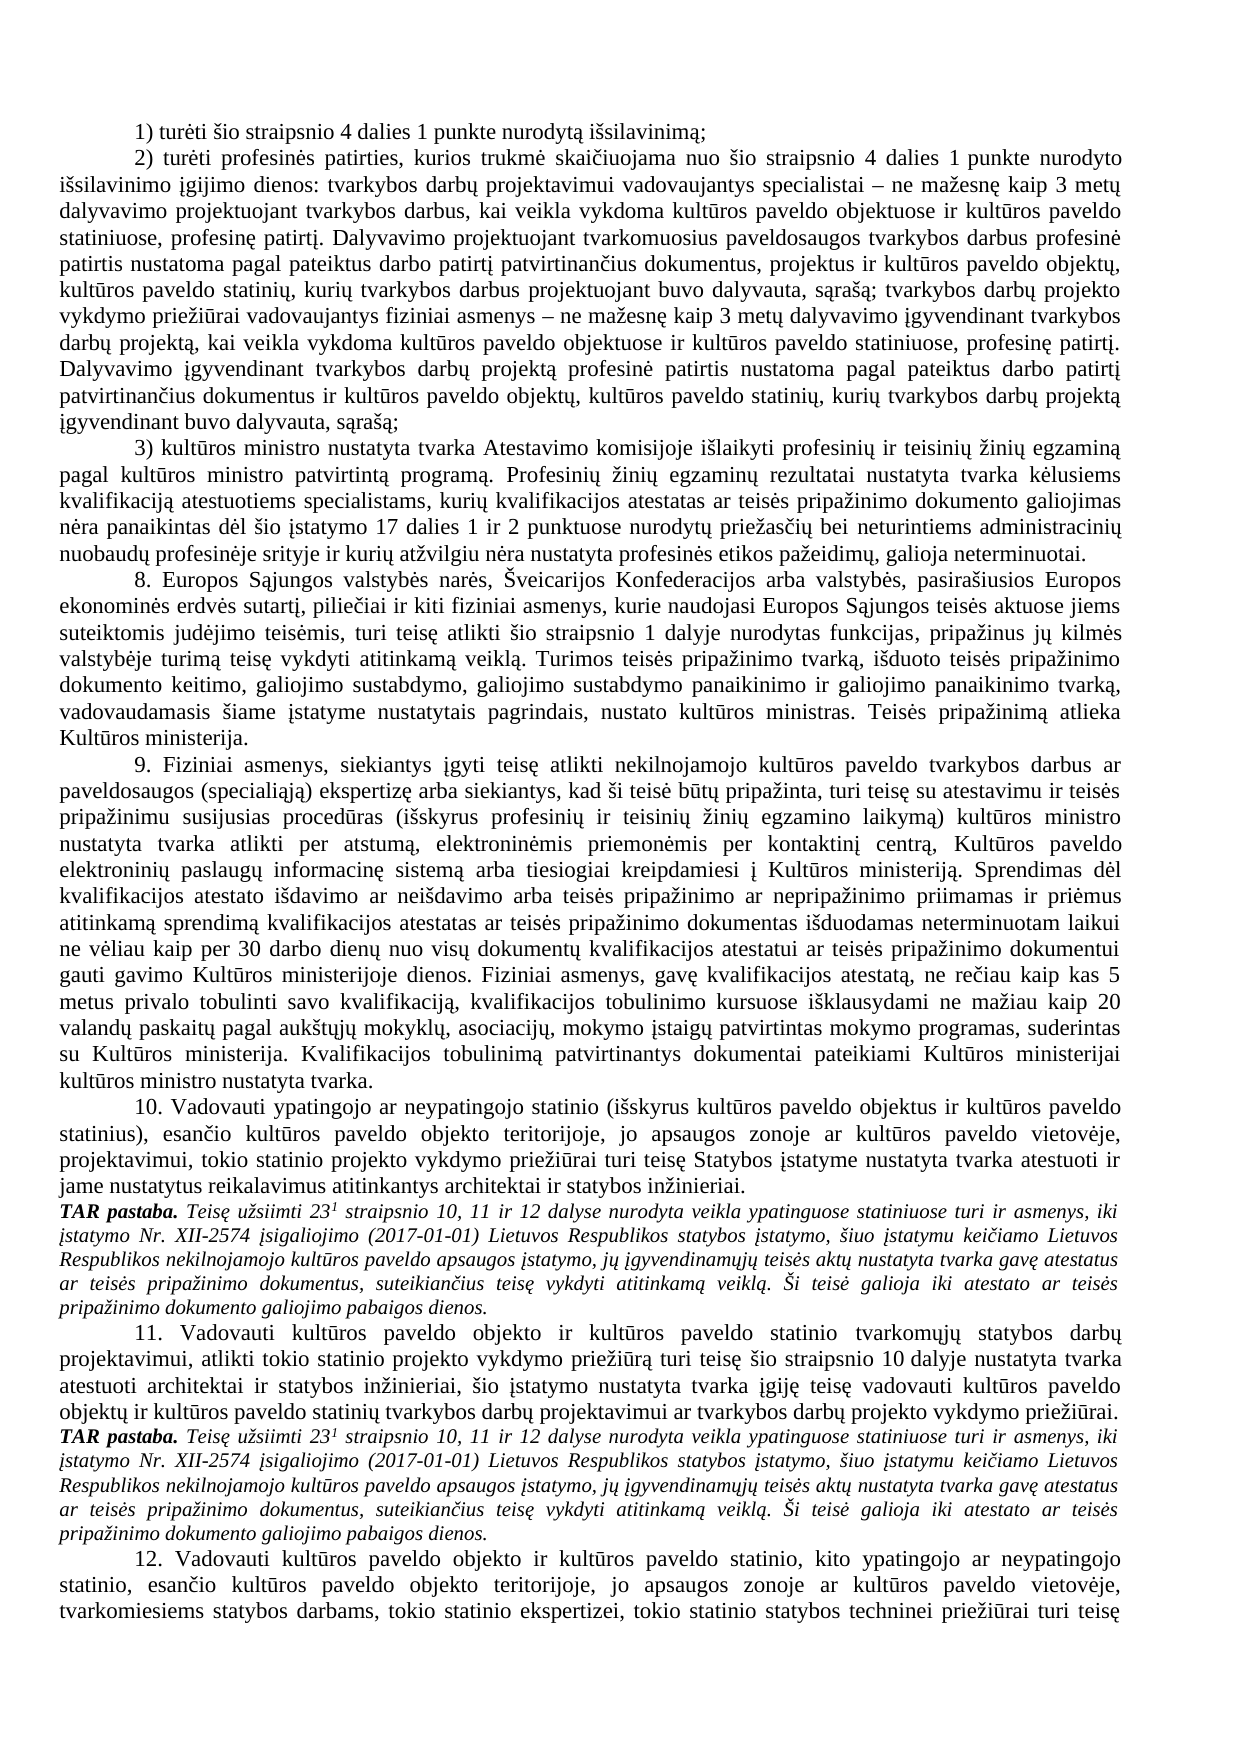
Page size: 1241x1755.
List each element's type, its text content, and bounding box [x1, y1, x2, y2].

text 12. Vadovauti kultūros paveldo objekto ir kultūros paveldo statinio, kito ypatingojo ar neypatingojo statinio, esančio kultūros paveldo objekto teritorijoje, jo apsaugos zonoje ar kultūros paveldo vietovėje, tvarkomiesiems statybos darbams, tokio statinio ekspertizei, tokio statinio statybos techninei priežiūrai turi teisę [59, 1545, 1122, 1624]
text 10. Vadovauti ypatingojo ar neypatingojo statinio (išskyrus kultūros paveldo objektus ir kultūros paveldo statinius), esančio kultūros paveldo objekto teritorijoje, jo apsaugos zonoje ar kultūros paveldo vietovėje, projektavimui, tokio statinio projekto vykdymo priežiūrai turi teisę Statybos įstatyme nustatyta tvarka atestuoti ir jame nustatytus reikalavimus atitinkantys architektai ir statybos inžinieriai. [59, 1093, 1122, 1199]
text 2) turėti profesinės patirties, kurios trukmė skaičiuojama nuo šio straipsnio 4 dalies 1 punkte nurodyto išsilavinimo įgijimo dienos: tvarkybos darbų projektavimui vadovaujantys specialistai – ne mažesnę kaip 3 metų dalyvavimo projektuojant tvarkybos darbus, kai veikla vykdoma kultūros paveldo objektuose ir kultūros paveldo statiniuose, profesinę patirtį. Dalyvavimo projektuojant tvarkomuosius paveldosaugos tvarkybos darbus profesinė patirtis nustatoma pagal pateiktus darbo patirtį patvirtinančius dokumentus, projektus ir kultūros paveldo objektų, kultūros paveldo statinių, kurių tvarkybos darbus projektuojant buvo dalyvauta, sąrašą; tvarkybos darbų projekto vykdymo priežiūrai vadovaujantys fiziniai asmenys – ne mažesnę kaip 3 metų dalyvavimo įgyvendinant tvarkybos darbų projektą, kai veikla vykdoma kultūros paveldo objektuose ir kultūros paveldo statiniuose, profesinę patirtį. Dalyvavimo įgyvendinant tvarkybos darbų projektą profesinė patirtis nustatoma pagal pateiktus darbo patirtį patvirtinančius dokumentus ir kultūros paveldo objektų, kultūros paveldo statinių, kurių tvarkybos darbų projektą įgyvendinant buvo dalyvauta, sąrašą; [59, 144, 1122, 434]
text TAR pastaba. Teisę užsiimti 231 straipsnio 10, 11 ir 12 dalyse nurodyta veikla ypatinguose statiniuose turi ir asmenys, iki įstatymo Nr. XII-2574 įsigaliojimo (2017-01-01) Lietuvos Respublikos statybos įstatymo, šiuo įstatymu keičiamo Lietuvos Respublikos nekilnojamojo kultūros paveldo apsaugos įstatymo, jų įgyvendinamųjų teisės aktų nustatyta tvarka gavę atestatus ar teisės pripažinimo dokumentus, suteikiančius teisę vykdyti atitinkamą veiklą. Ši teisė galioja iki atestato ar teisės pripažinimo dokumento galiojimo pabaigos dienos. [59, 1199, 1122, 1319]
text 8. Europos Sąjungos valstybės narės, Šveicarijos Konfederacijos arba valstybės, pasirašiusios Europos ekonominės erdvės sutartį, piliečiai ir kiti fiziniai asmenys, kurie naudojasi Europos Sąjungos teisės aktuose jiems suteiktomis judėjimo teisėmis, turi teisę atlikti šio straipsnio 1 dalyje nurodytas funkcijas, pripažinus jų kilmės valstybėje turimą teisę vykdyti atitinkamą veiklą. Turimos teisės pripažinimo tvarką, išduoto teisės pripažinimo dokumento keitimo, galiojimo sustabdymo, galiojimo sustabdymo panaikinimo ir galiojimo panaikinimo tvarką, vadovaudamasis šiame įstatyme nustatytais pagrindais, nustato kultūros ministras. Teisės pripažinimą atlieka Kultūros ministerija. [59, 566, 1122, 751]
text 9. Fiziniai asmenys, siekiantys įgyti teisę atlikti nekilnojamojo kultūros paveldo tvarkybos darbus ar paveldosaugos (specialiąją) ekspertizę arba siekiantys, kad ši teisė būtų pripažinta, turi teisę su atestavimu ir teisės pripažinimu susijusias procedūras (išskyrus profesinių ir teisinių žinių egzamino laikymą) kultūros ministro nustatyta tvarka atlikti per atstumą, elektroninėmis priemonėmis per kontaktinį centrą, Kultūros paveldo elektroninių paslaugų informacinę sistemą arba tiesiogiai kreipdamiesi į Kultūros ministeriją. Sprendimas dėl kvalifikacijos atestato išdavimo ar neišdavimo arba teisės pripažinimo ar nepripažinimo priimamas ir priėmus atitinkamą sprendimą kvalifikacijos atestatas ar teisės pripažinimo dokumentas išduodamas neterminuotam laikui ne vėliau kaip per 30 darbo dienų nuo visų dokumentų kvalifikacijos atestatui ar teisės pripažinimo dokumentui gauti gavimo Kultūros ministerijoje dienos. Fiziniai asmenys, gavę kvalifikacijos atestatą, ne rečiau kaip kas 5 metus privalo tobulinti savo kvalifikaciją, kvalifikacijos tobulinimo kursuose išklausydami ne mažiau kaip 20 valandų paskaitų pagal aukštųjų mokyklų, asociacijų, mokymo įstaigų patvirtintas mokymo programas, suderintas su Kultūros ministerija. Kvalifikacijos tobulinimą patvirtinantys dokumentai pateikiami Kultūros ministerijai kultūros ministro nustatyta tvarka. [59, 751, 1122, 1093]
text 3) kultūros ministro nustatyta tvarka Atestavimo komisijoje išlaikyti profesinių ir teisinių žinių egzaminą pagal kultūros ministro patvirtintą programą. Profesinių žinių egzaminų rezultatai nustatyta tvarka kėlusiems kvalifikaciją atestuotiems specialistams, kurių kvalifikacijos atestatas ar teisės pripažinimo dokumento galiojimas nėra panaikintas dėl šio įstatymo 17 dalies 1 ir 2 punktuose nurodytų priežasčių bei neturintiems administracinių nuobaudų profesinėje srityje ir kurių atžvilgiu nėra nustatyta profesinės etikos pažeidimų, galioja neterminuotai. [59, 434, 1122, 566]
text TAR pastaba. Teisę užsiimti 231 straipsnio 10, 11 ir 12 dalyse nurodyta veikla ypatinguose statiniuose turi ir asmenys, iki įstatymo Nr. XII-2574 įsigaliojimo (2017-01-01) Lietuvos Respublikos statybos įstatymo, šiuo įstatymu keičiamo Lietuvos Respublikos nekilnojamojo kultūros paveldo apsaugos įstatymo, jų įgyvendinamųjų teisės aktų nustatyta tvarka gavę atestatus ar teisės pripažinimo dokumentus, suteikiančius teisę vykdyti atitinkamą veiklą. Ši teisė galioja iki atestato ar teisės pripažinimo dokumento galiojimo pabaigos dienos. [59, 1424, 1122, 1545]
text 1) turėti šio straipsnio 4 dalies 1 punkte nurodytą išsilavinimą; [59, 118, 1122, 144]
text 11. Vadovauti kultūros paveldo objekto ir kultūros paveldo statinio tvarkomųjų statybos darbų projektavimui, atlikti tokio statinio projekto vykdymo priežiūrą turi teisę šio straipsnio 10 dalyje nustatyta tvarka atestuoti architektai ir statybos inžinieriai, šio įstatymo nustatyta tvarka įgiję teisę vadovauti kultūros paveldo objektų ir kultūros paveldo statinių tvarkybos darbų projektavimui ar tvarkybos darbų projekto vykdymo priežiūrai. [59, 1319, 1122, 1424]
